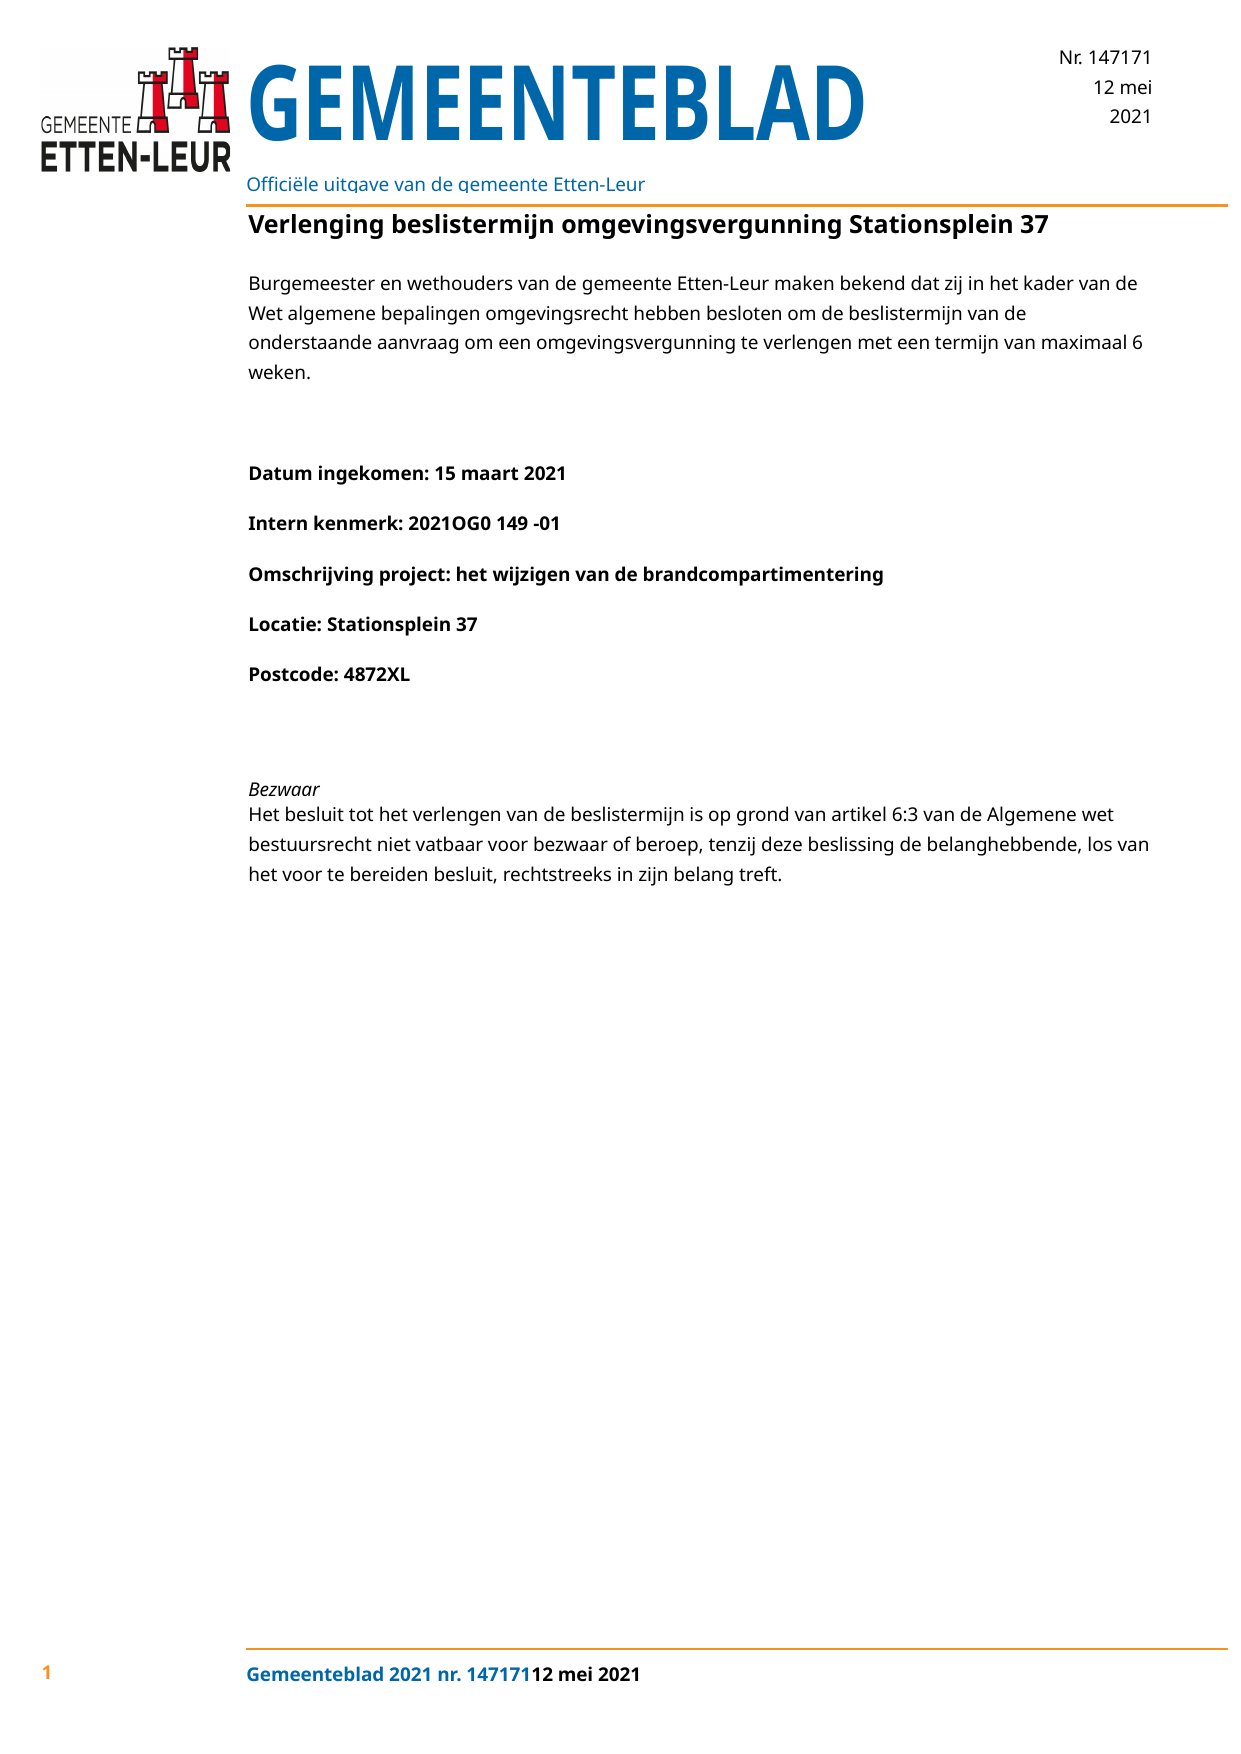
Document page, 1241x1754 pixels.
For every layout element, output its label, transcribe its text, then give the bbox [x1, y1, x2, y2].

text Omschrijving project: het wijzigen van de brandcompartimentering [248, 561, 1152, 586]
picture [41, 47, 231, 172]
text Bezwaar [248, 776, 1152, 802]
text Locatie: Stationsplein 37 [248, 611, 1152, 637]
text Burgemeester en wethouders van de gemeente Etten-Leur maken bekend dat zij in het kader van de Wet algemene bepalingen omgevingsrecht hebben besloten om de beslistermijn van de onderstaande aanvraag om een omgevingsvergunning te verlengen met een termijn van maximaal 6 weken. [248, 270, 1152, 385]
text Verlenging beslistermijn omgevingsvergunning Stationsplein 37 [248, 207, 1152, 241]
text Intern kenmerk: 2021OG0 149 -01 [248, 510, 1152, 536]
text Het besluit tot het verlengen van de beslistermijn is op grond van artikel 6:3 van de Algemene wet bestuursrecht niet vatbaar voor bezwaar of beroep, tenzij deze beslissing de belanghebbende, los van het voor te bereiden besluit, rechtstreeks in zijn belang treft. [248, 802, 1152, 887]
text Datum ingekomen: 15 maart 2021 [248, 460, 1152, 486]
text Postcode: 4872XL [248, 662, 1152, 687]
